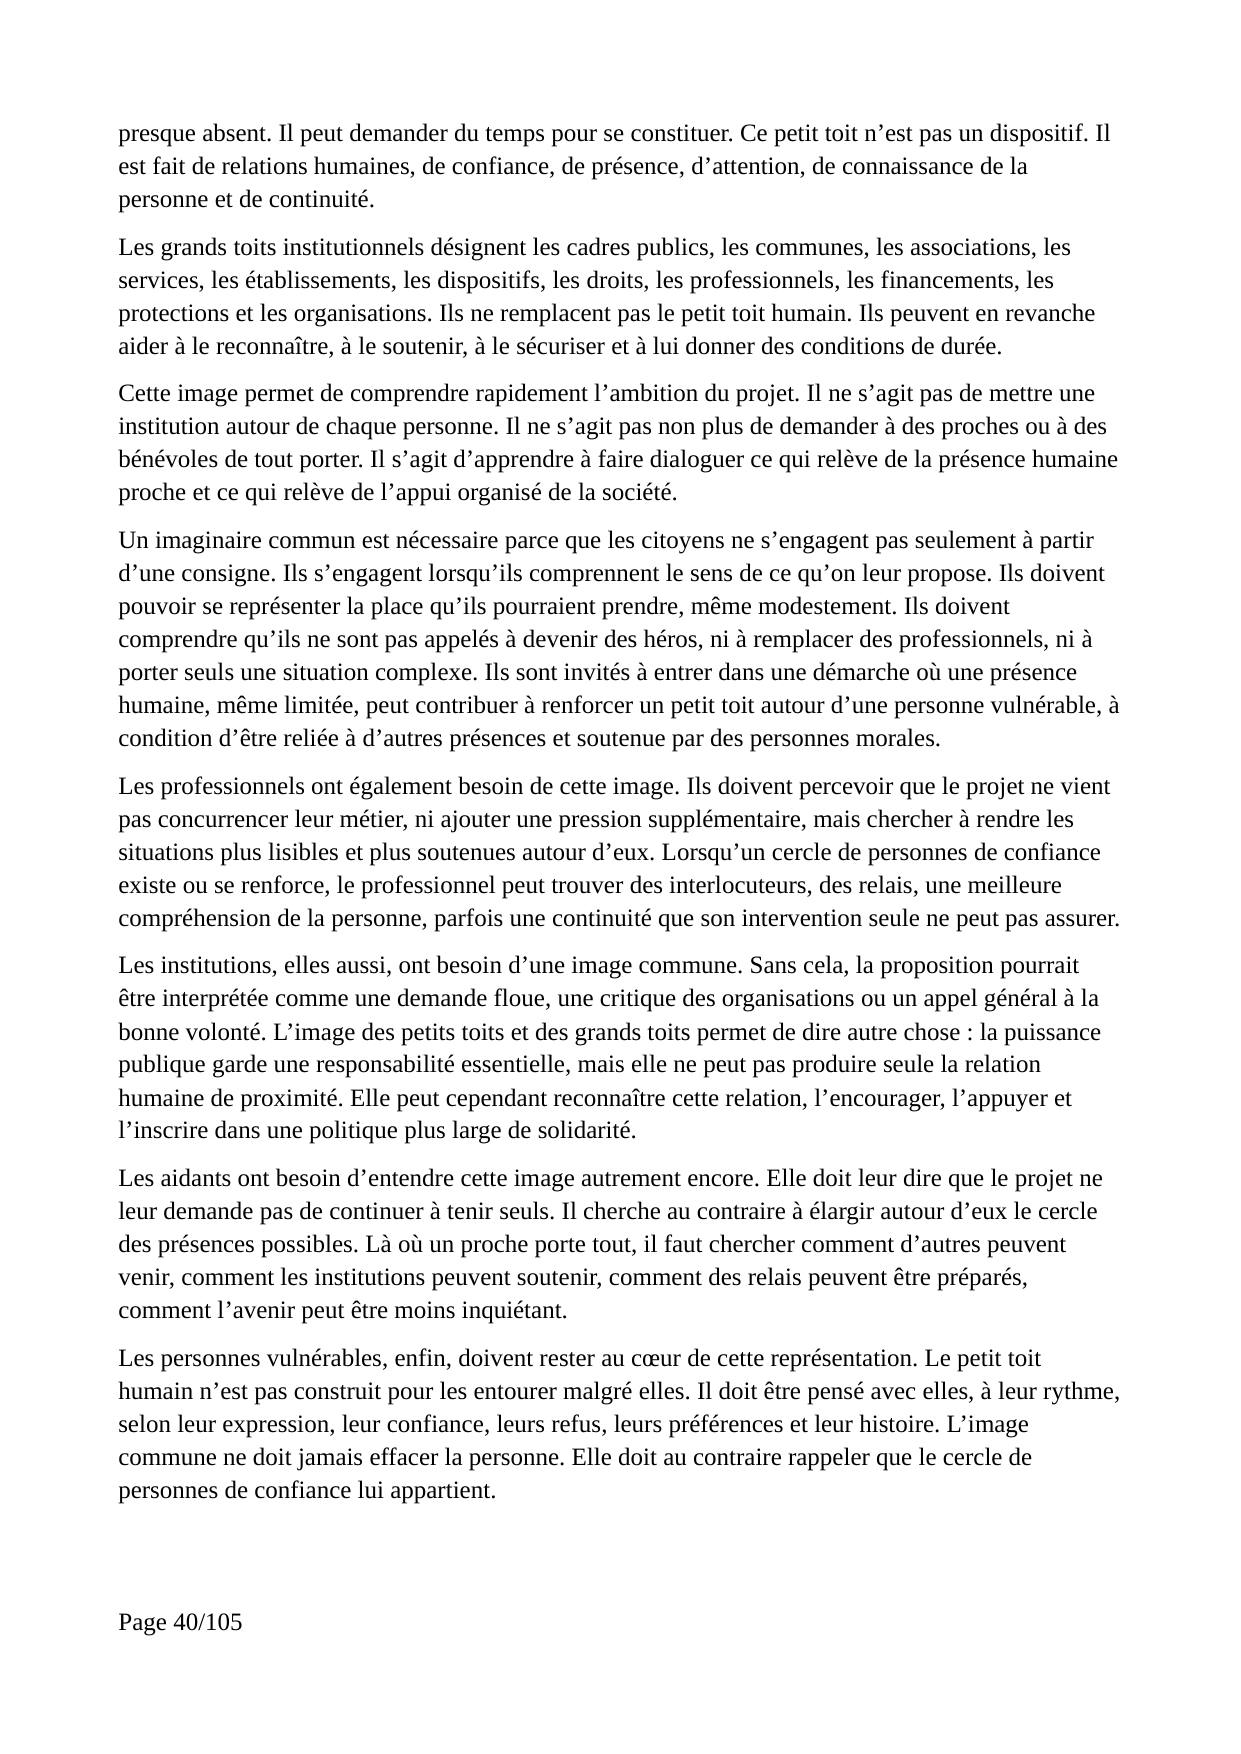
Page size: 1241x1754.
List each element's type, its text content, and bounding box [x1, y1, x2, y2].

text presque absent. Il peut demander du temps pour se constituer. Ce petit toit n’est pas un dispositif. Il est fait de relations humaines, de confiance, de présence, d’attention, de connaissance de la personne et de continuité. [118, 118, 1122, 213]
text Les personnes vulnérables, enfin, doivent rester au cœur de cette représentation. Le petit toit humain n’est pas construit pour les entourer malgré elles. Il doit être pensé avec elles, à leur rythme, selon leur expression, leur confiance, leurs refus, leurs préférences et leur histoire. L’image commune ne doit jamais effacer la personne. Elle doit au contraire rappeler que le cercle de personnes de confiance lui appartient. [118, 1343, 1122, 1504]
text Les institutions, elles aussi, ont besoin d’une image commune. Sans cela, la proposition pourrait être interprétée comme une demande floue, une critique des organisations ou un appel général à la bonne volonté. L’image des petits toits et des grands toits permet de dire autre chose : la puissance publique garde une responsabilité essentielle, mais elle ne peut pas produire seule la relation humaine de proximité. Elle peut cependant reconnaître cette relation, l’encourager, l’appuyer et l’inscrire dans une politique plus large de solidarité. [118, 951, 1122, 1144]
text Les professionnels ont également besoin de cette image. Ils doivent percevoir que le projet ne vient pas concurrencer leur métier, ni ajouter une pression supplémentaire, mais chercher à rendre les situations plus lisibles et plus soutenues autour d’eux. Lorsqu’un cercle de personnes de confiance existe ou se renforce, le professionnel peut trouver des interlocuteurs, des relais, une meilleure compréhension de la personne, parfois une continuité que son intervention seule ne peut pas assurer. [118, 771, 1122, 932]
text Les aidants ont besoin d’entendre cette image autrement encore. Elle doit leur dire que le projet ne leur demande pas de continuer à tenir seuls. Il cherche au contraire à élargir autour d’eux le cercle des présences possibles. Là où un proche porte tout, il faut chercher comment d’autres peuvent venir, comment les institutions peuvent soutenir, comment des relais peuvent être préparés, comment l’avenir peut être moins inquiétant. [118, 1163, 1122, 1324]
text Cette image permet de comprendre rapidement l’ambition du projet. Il ne s’agit pas de mettre une institution autour de chaque personne. Il ne s’agit pas non plus de demander à des proches ou à des bénévoles de tout porter. Il s’agit d’apprendre à faire dialoguer ce qui relève de la présence humaine proche et ce qui relève de l’appui organisé de la société. [118, 378, 1122, 506]
text Les grands toits institutionnels désignent les cadres publics, les communes, les associations, les services, les établissements, les dispositifs, les droits, les professionnels, les financements, les protections et les organisations. Ils ne remplacent pas le petit toit humain. Ils peuvent en revanche aider à le reconnaître, à le soutenir, à le sécuriser et à lui donner des conditions de durée. [118, 232, 1122, 359]
text Un imaginaire commun est nécessaire parce que les citoyens ne s’engagent pas seulement à partir d’une consigne. Ils s’engagent lorsqu’ils comprennent le sens de ce qu’on leur propose. Ils doivent pouvoir se représenter la place qu’ils pourraient prendre, même modestement. Ils doivent comprendre qu’ils ne sont pas appelés à devenir des héros, ni à remplacer des professionnels, ni à porter seuls une situation complexe. Ils sont invités à entrer dans une démarche où une présence humaine, même limitée, peut contribuer à renforcer un petit toit autour d’une personne vulnérable, à condition d’être reliée à d’autres présences et soutenue par des personnes morales. [118, 525, 1122, 752]
